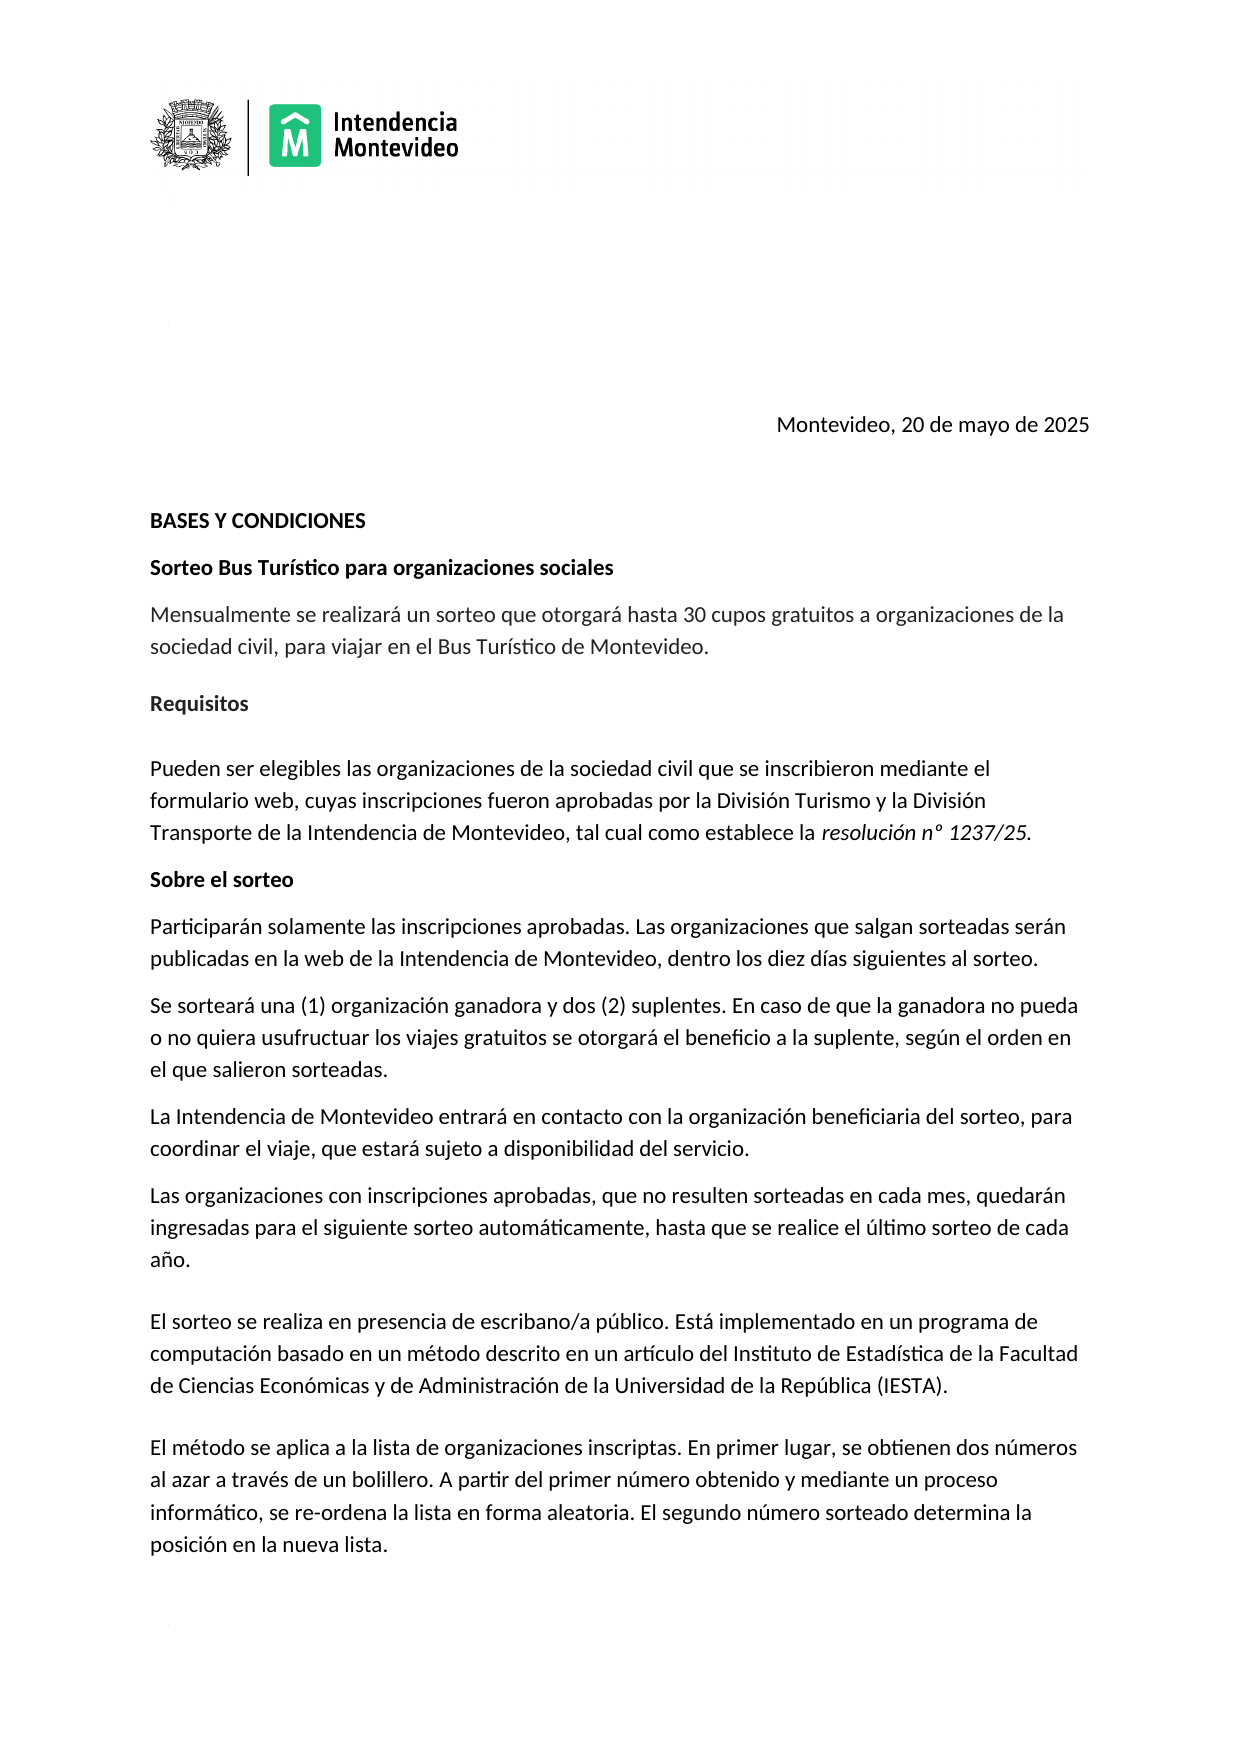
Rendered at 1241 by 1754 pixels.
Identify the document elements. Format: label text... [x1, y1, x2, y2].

picture [150, 75, 1091, 194]
text Participarán solamente las inscripciones aprobadas. Las organizaciones que salgan sorteadas serán publicadas en la web de la Intendencia de Montevideo, dentro los diez días siguientes al sorteo. [150, 912, 1090, 972]
text Sobre el sorteo [150, 865, 1090, 893]
text El sorteo se realiza en presencia de escribano/a público. Está implementado en un programa de computación basado en un método descrito en un artículo del Instituto de Estadística de la Facultad de Ciencias Económicas y de Administración de la Universidad de la República (IESTA). [150, 1307, 1090, 1399]
text La Intendencia de Montevideo entrará en contacto con la organización beneficiaria del sorteo, para coordinar el viaje, que estará sujeto a disponibilidad del servicio. [150, 1102, 1090, 1162]
text Sorteo Bus Turístico para organizaciones sociales [150, 553, 1090, 581]
text Se sorteará una (1) organización ganadora y dos (2) suplentes. En caso de que la ganadora no pueda o no quiera usufructuar los viajes gratuitos se otorgará el beneficio a la suplente, según el orden en el que salieron sorteadas. [150, 991, 1090, 1083]
text Mensualmente se realizará un sorteo que otorgará hasta 30 cupos gratuitos a organizaciones de la sociedad civil, para viajar en el Bus Turístico de Montevideo. [150, 600, 1090, 660]
text Montevideo, 20 de mayo de 2025 [150, 410, 1090, 438]
text Pueden ser elegibles las organizaciones de la sociedad civil que se inscribieron mediante el formulario web, cuyas inscripciones fueron aprobadas por la División Turismo y la División Transporte de la Intendencia de Montevideo, tal cual como establece la resolución nº 1237/25. [150, 754, 1090, 846]
text El método se aplica a la lista de organizaciones inscriptas. En primer lugar, se obtienen dos números al azar a través de un bolillero. A partir del primer número obtenido y mediante un proceso informático, se re-ordena la lista en forma aleatoria. El segundo número sorteado determina la posición en la nueva lista. [150, 1433, 1090, 1558]
text Las organizaciones con inscripciones aprobadas, que no resulten sorteadas en cada mes, quedarán ingresadas para el siguiente sorteo automáticamente, hasta que se realice el último sorteo de cada año. [150, 1181, 1090, 1273]
text BASES Y CONDICIONES [150, 507, 1090, 535]
text Requisitos [150, 689, 1090, 750]
